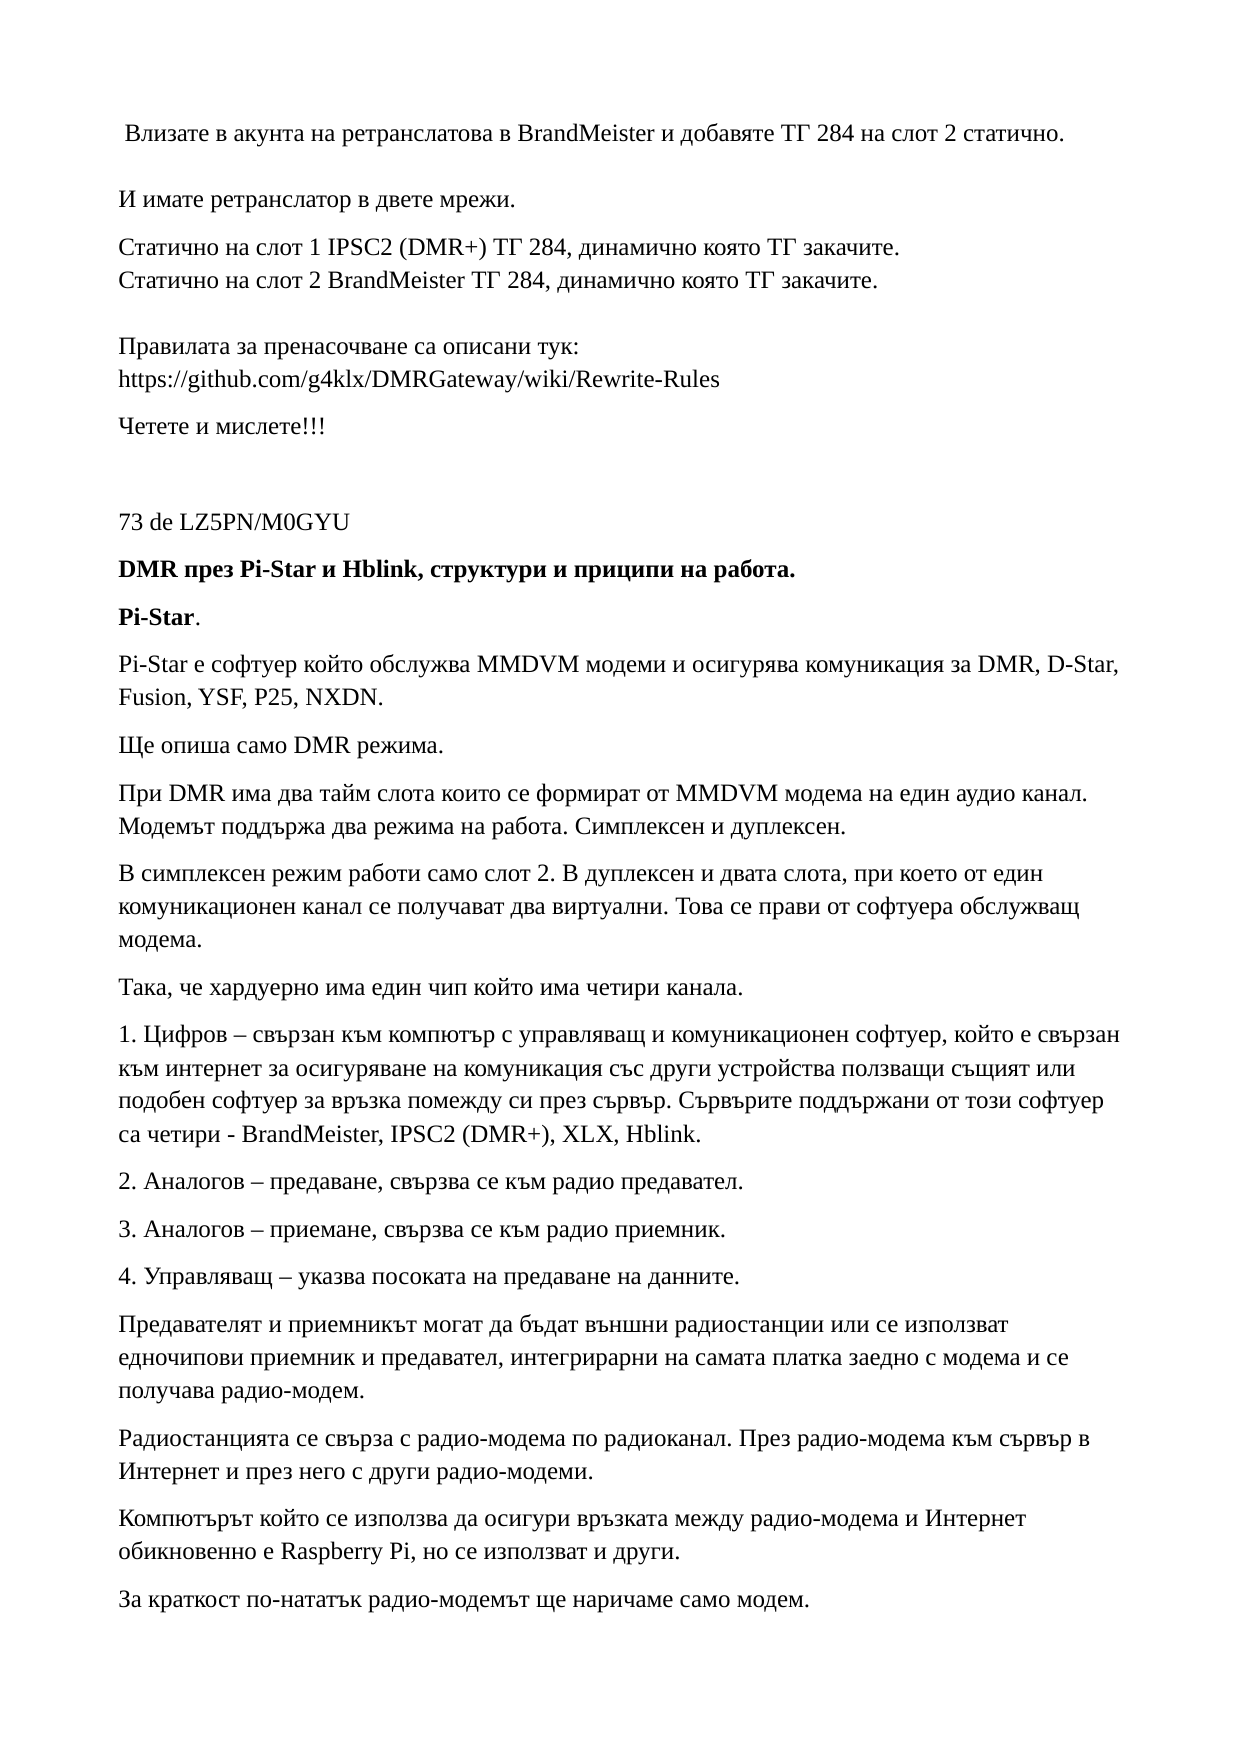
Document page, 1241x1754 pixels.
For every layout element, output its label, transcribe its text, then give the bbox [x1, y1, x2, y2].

text DMR през Pi-Star и Hblink, структури и приципи на работа. [118, 554, 1122, 583]
text Четете и мислете!!! [118, 411, 1122, 440]
text Така, че хардуерно има един чип който има четири канала. [118, 972, 1122, 1001]
text Радиостанцията се свърза с радио-модема по радиоканал. През радио-модема към сървър в Интернет и през него с други радио-модеми. [118, 1423, 1122, 1484]
text Pi-Star е софтуер който обслужва MMDVM модеми и осигурява комуникация за DMR, D-Star, Fusion, YSF, P25, NXDN. [118, 649, 1122, 711]
text Ще опиша само DMR режима. [118, 730, 1122, 759]
text 1. Цифров – свързан към компютър с управляващ и комуникационен софтуер, който е свързан към интернет за осигуряване на комуникация със други устройства ползващи същият или подобен софтуер за връзка помежду си през сървър. Сървърите поддържани от този софтуер са четири - BrandMeister, IPSC2 (DMR+), XLX, Hblink. [118, 1019, 1122, 1147]
text В симплексен режим работи само слот 2. В дуплексен и двата слота, при което от един комуникационен канал се получават два виртуални. Това се прави от софтуера обслужващ модема. [118, 858, 1122, 953]
text 4. Управляващ – указва посоката на предаване на данните. [118, 1261, 1122, 1290]
text Статично на слот 1 IPSC2 (DMR+) ТГ 284, динамично която ТГ закачите. Статично на слот 2 BrandMeister ТГ 284, динамично която ТГ закачите. Правилата за пренасочване са описани тук: https://github.com/g4klx/DMRGateway/wiki/Rewrite-Rules [118, 232, 1122, 393]
text 2. Аналогов – предаване, свързва се към радио предавател. [118, 1166, 1122, 1195]
text Предавателят и приемникът могат да бъдат външни радиостанции или се използват едночипови приемник и предавател, интегрирарни на самата платка заедно с модема и се получава радио-модем. [118, 1309, 1122, 1404]
text За краткост по-нататък радио-модемът ще наричаме само модем. [118, 1584, 1122, 1613]
text При DMR има два тайм слота които се формират от MMDVM модема на един аудио канал. Модемът поддържа два режима на работа. Симплексен и дуплексен. [118, 778, 1122, 839]
text Влизате в акунта на ретранслатова в BrandMeister и добавяте ТГ 284 на слот 2 статично. И имате ретранслатор в двете мрежи. [118, 118, 1122, 213]
text Компютърът който се използва да осигури връзката между радио-модема и Интернет обикновенно е Raspberry Pi, но се използват и други. [118, 1503, 1122, 1565]
text 73 de LZ5PN/M0GYU [118, 507, 1122, 535]
text Pi-Star. [118, 602, 1122, 631]
text 3. Аналогов – приемане, свързва се към радио приемник. [118, 1214, 1122, 1243]
